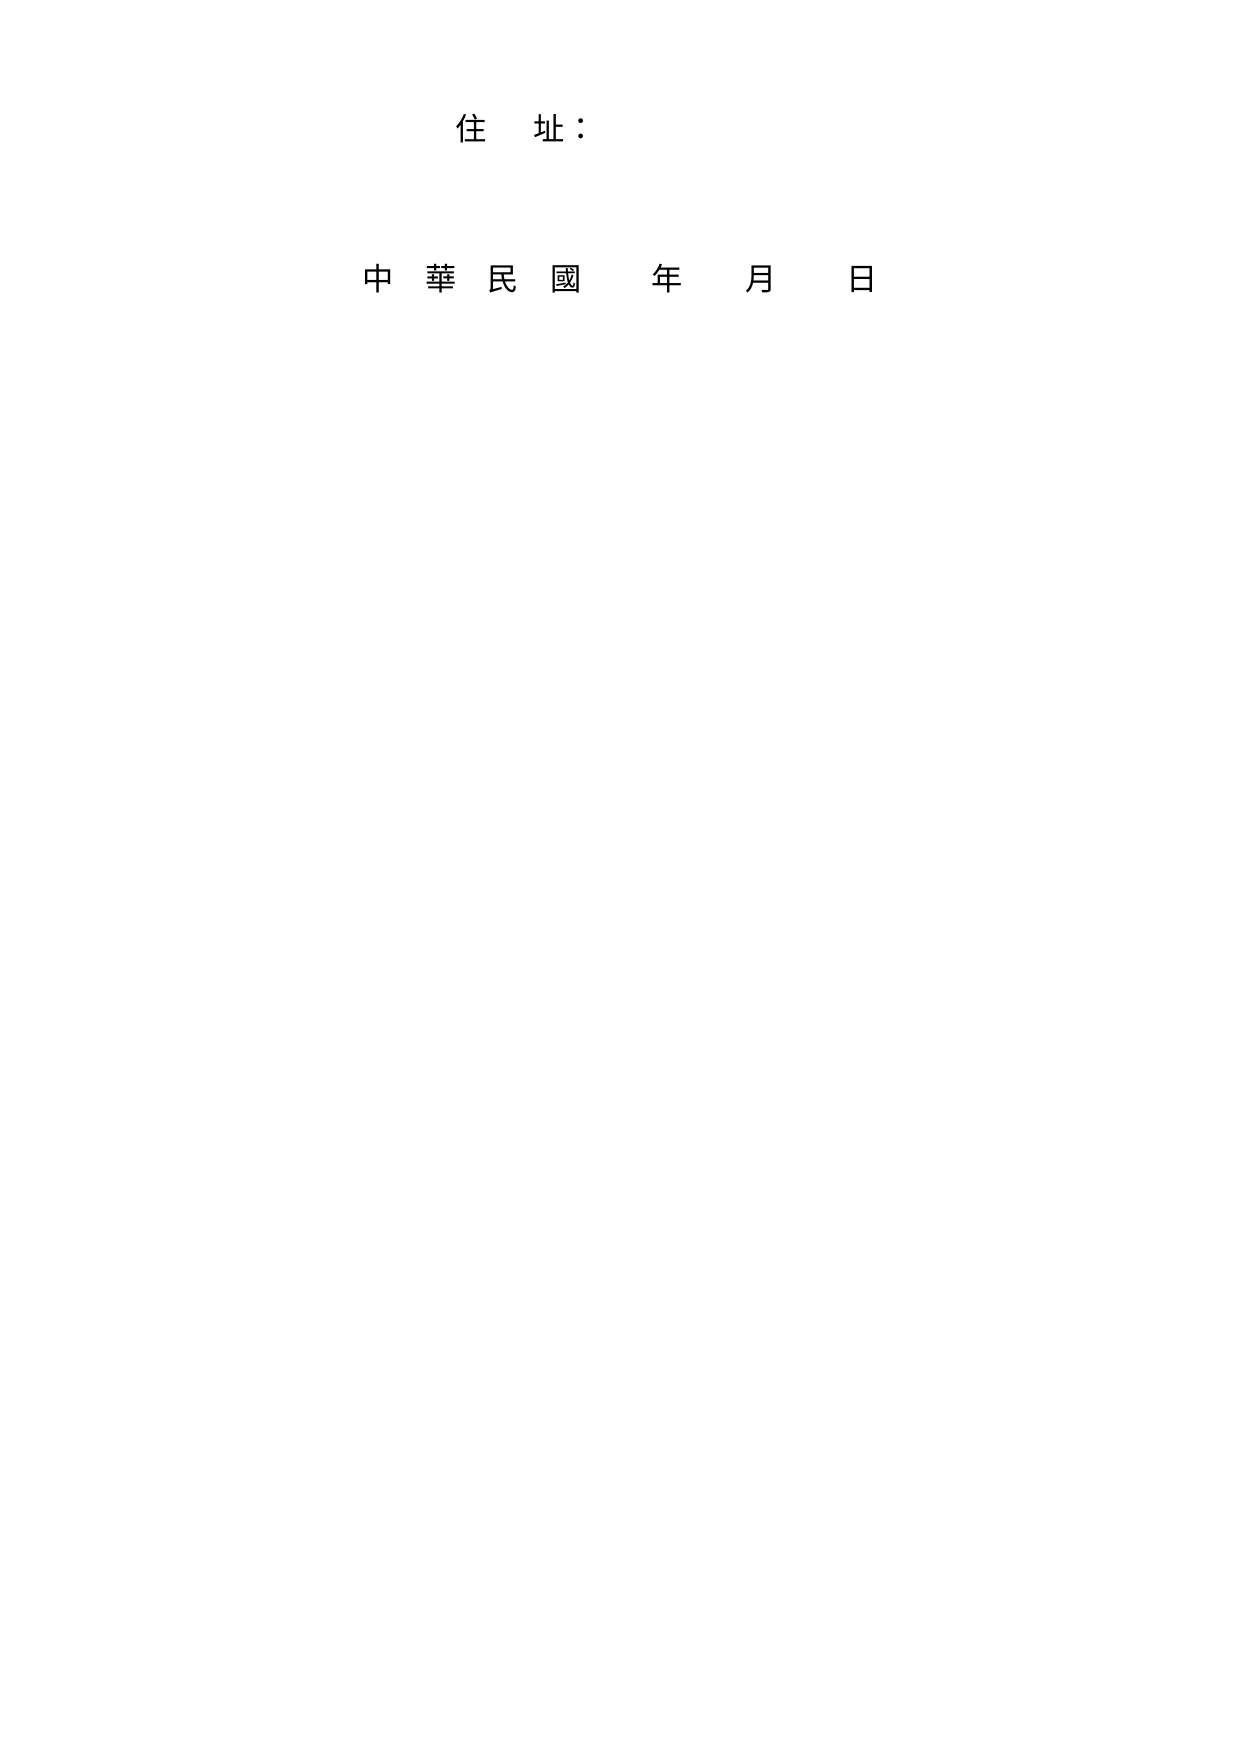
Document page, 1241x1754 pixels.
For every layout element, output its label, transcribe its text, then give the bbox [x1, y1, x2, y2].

text 中 華 民 國 年 月 日 [118, 239, 1122, 314]
text 住 址： [456, 89, 1122, 164]
